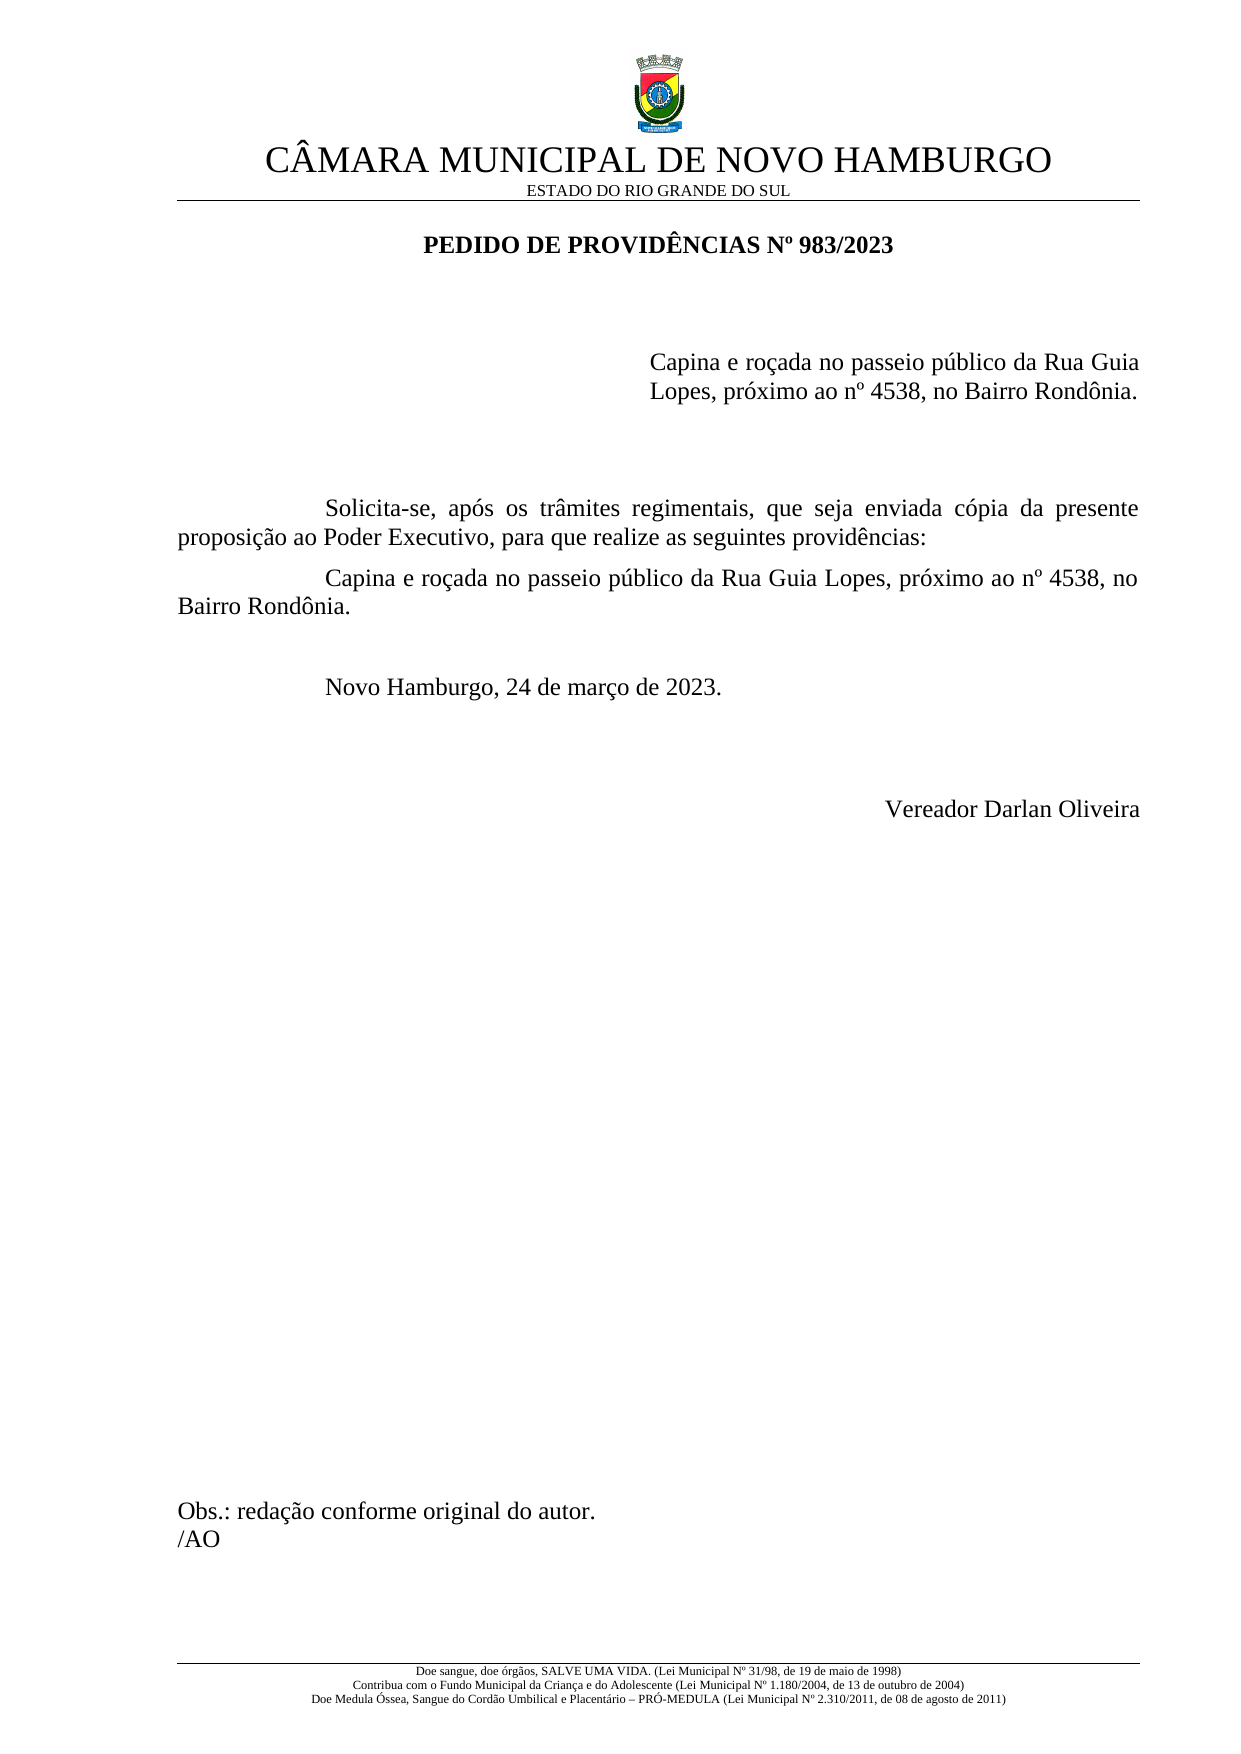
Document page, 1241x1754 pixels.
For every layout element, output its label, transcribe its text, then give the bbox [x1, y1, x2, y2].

picture [630, 48, 687, 137]
text Capina e roçada no passeio público da Rua Guia Lopes, próximo ao nº 4538, no Bairro Rondônia. [649, 347, 1140, 405]
text Capina e roçada no passeio público da Rua Guia Lopes, próximo ao nº 4538, no Bairro Rondônia. [177, 563, 1140, 620]
text Vereador Darlan Oliveira [177, 794, 1140, 823]
text /AO [177, 1524, 1140, 1553]
text Solicita-se, após os trâmites regimentais, que seja enviada cópia da presente proposição ao Poder Executivo, para que realize as seguintes providências: [177, 493, 1140, 551]
text Novo Hamburgo, 24 de março de 2023. [177, 672, 1140, 701]
text PEDIDO DE PROVIDÊNCIAS Nº 983/2023 [177, 230, 1140, 259]
text Obs.: redação conforme original do autor. [177, 1496, 1140, 1524]
